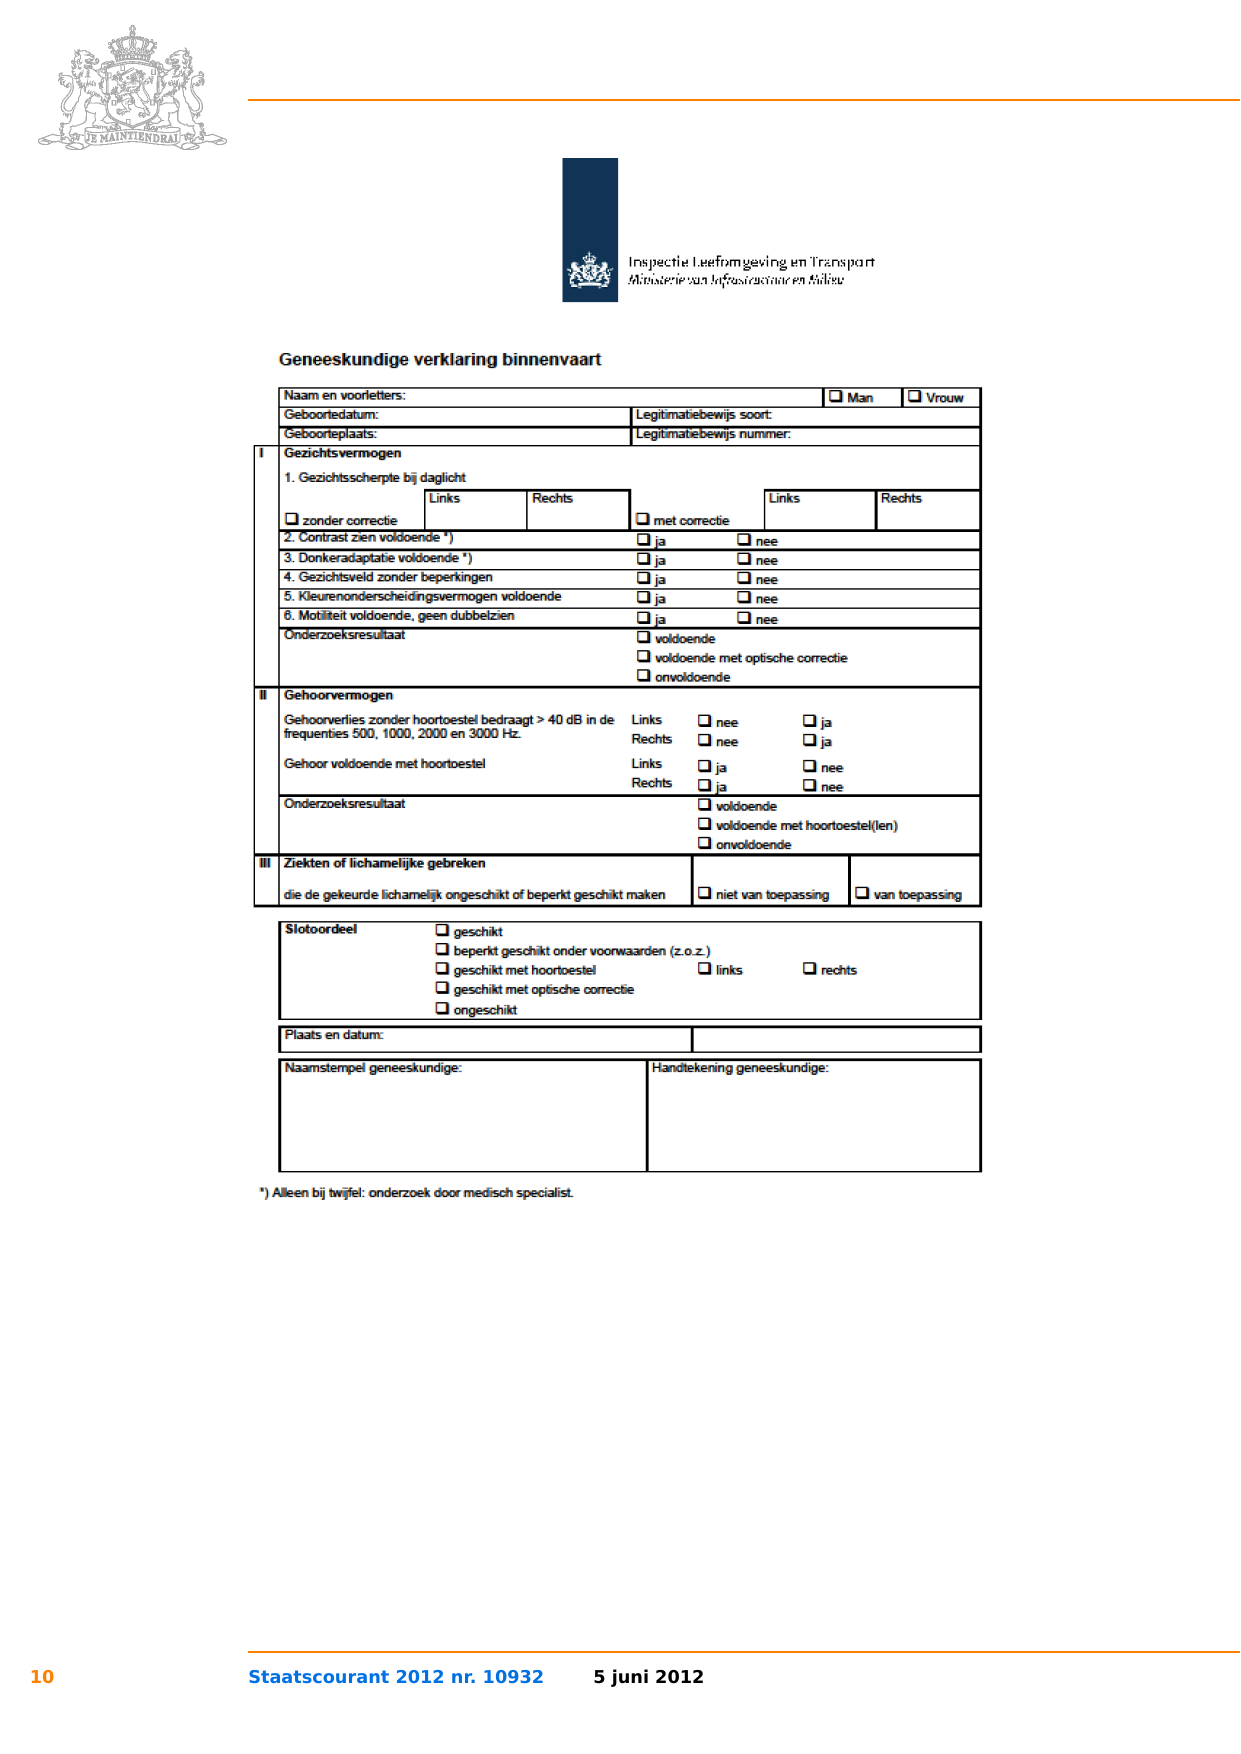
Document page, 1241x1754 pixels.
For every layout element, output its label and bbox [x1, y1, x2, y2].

picture [248, 155, 987, 1206]
picture [38, 25, 227, 150]
